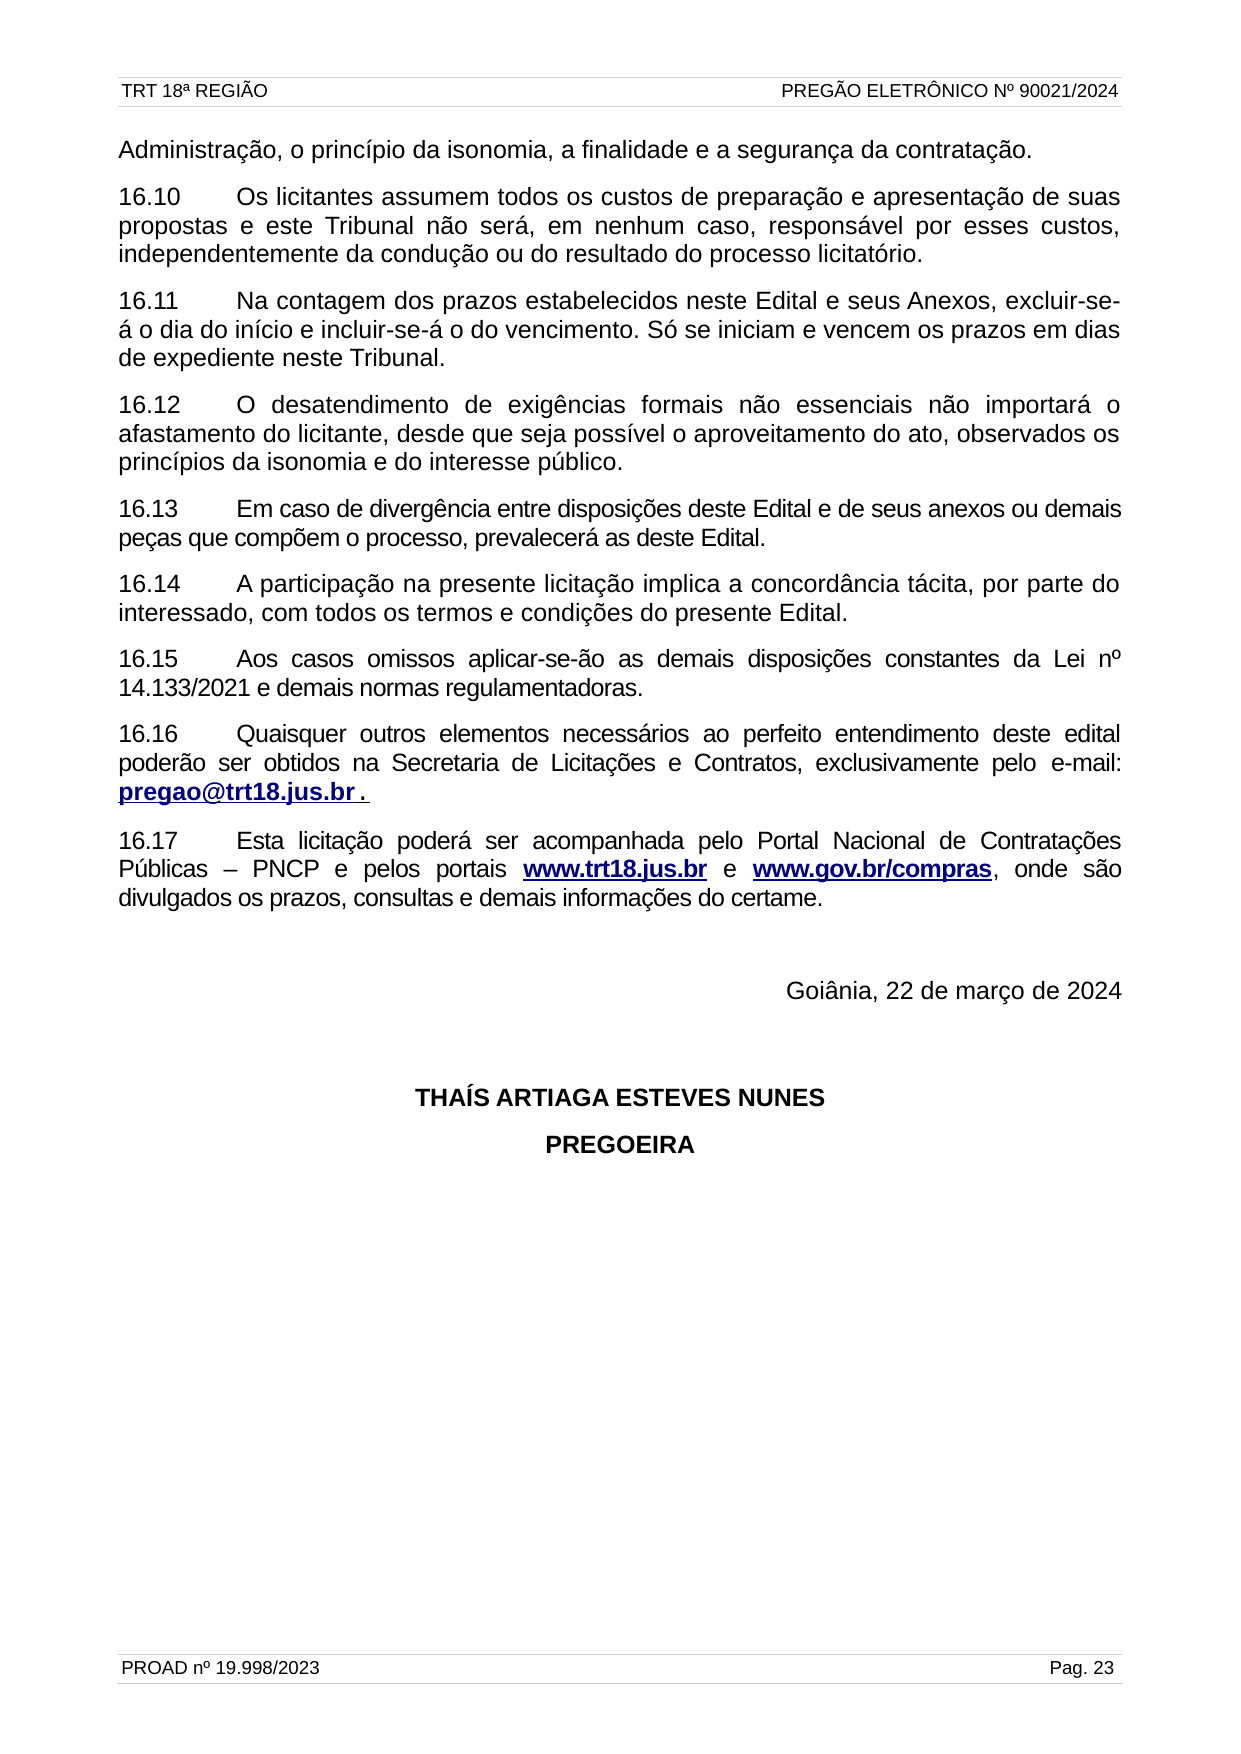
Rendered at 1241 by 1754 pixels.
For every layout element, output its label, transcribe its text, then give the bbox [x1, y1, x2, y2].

text 16.16 Quaisquer outros elementos necessários ao perfeito entendimento deste edital poderão ser obtidos na Secretaria de Licitações e Contratos, exclusivamente pelo e-mail: pregao@trt18.jus.br. [118, 719, 1122, 808]
text THAÍS ARTIAGA ESTEVES NUNES [118, 1083, 1122, 1112]
text Goiânia, 22 de março de 2024 [118, 976, 1122, 1005]
text 16.14 A participação na presente licitação implica a concordância tácita, por parte do interessado, com todos os termos e condições do presente Edital. [118, 569, 1122, 627]
text 16.17 Esta licitação poderá ser acompanhada pelo Portal Nacional de Contratações Públicas – PNCP e pelos portais www.trt18.jus.br e www.gov.br/compras, onde são divulgados os prazos, consultas e demais informações do certame. [118, 826, 1122, 912]
text 16.15 Aos casos omissos aplicar-se-ão as demais disposições constantes da Lei nº 14.133/2021 e demais normas regulamentadoras. [118, 644, 1122, 702]
text Administração, o princípio da isonomia, a finalidade e a segurança da contratação. [118, 136, 1122, 164]
text 16.10 Os licitantes assumem todos os custos de preparação e apresentação de suas propostas e este Tribunal não será, em nenhum caso, responsável por esses custos, independentemente da condução ou do resultado do processo licitatório. [118, 182, 1122, 268]
text PREGOEIRA [118, 1130, 1122, 1158]
text 16.12 O desatendimento de exigências formais não essenciais não importará o afastamento do licitante, desde que seja possível o aproveitamento do ato, observados os princípios da isonomia e do interesse público. [118, 390, 1122, 476]
text 16.13 Em caso de divergência entre disposições deste Edital e de seus anexos ou demais peças que compõem o processo, prevalecerá as deste Edital. [118, 494, 1122, 551]
text 16.11 Na contagem dos prazos estabelecidos neste Edital e seus Anexos, excluir-se-á o dia do início e incluir-se-á o do vencimento. Só se iniciam e vencem os prazos em dias de expediente neste Tribunal. [118, 286, 1122, 372]
